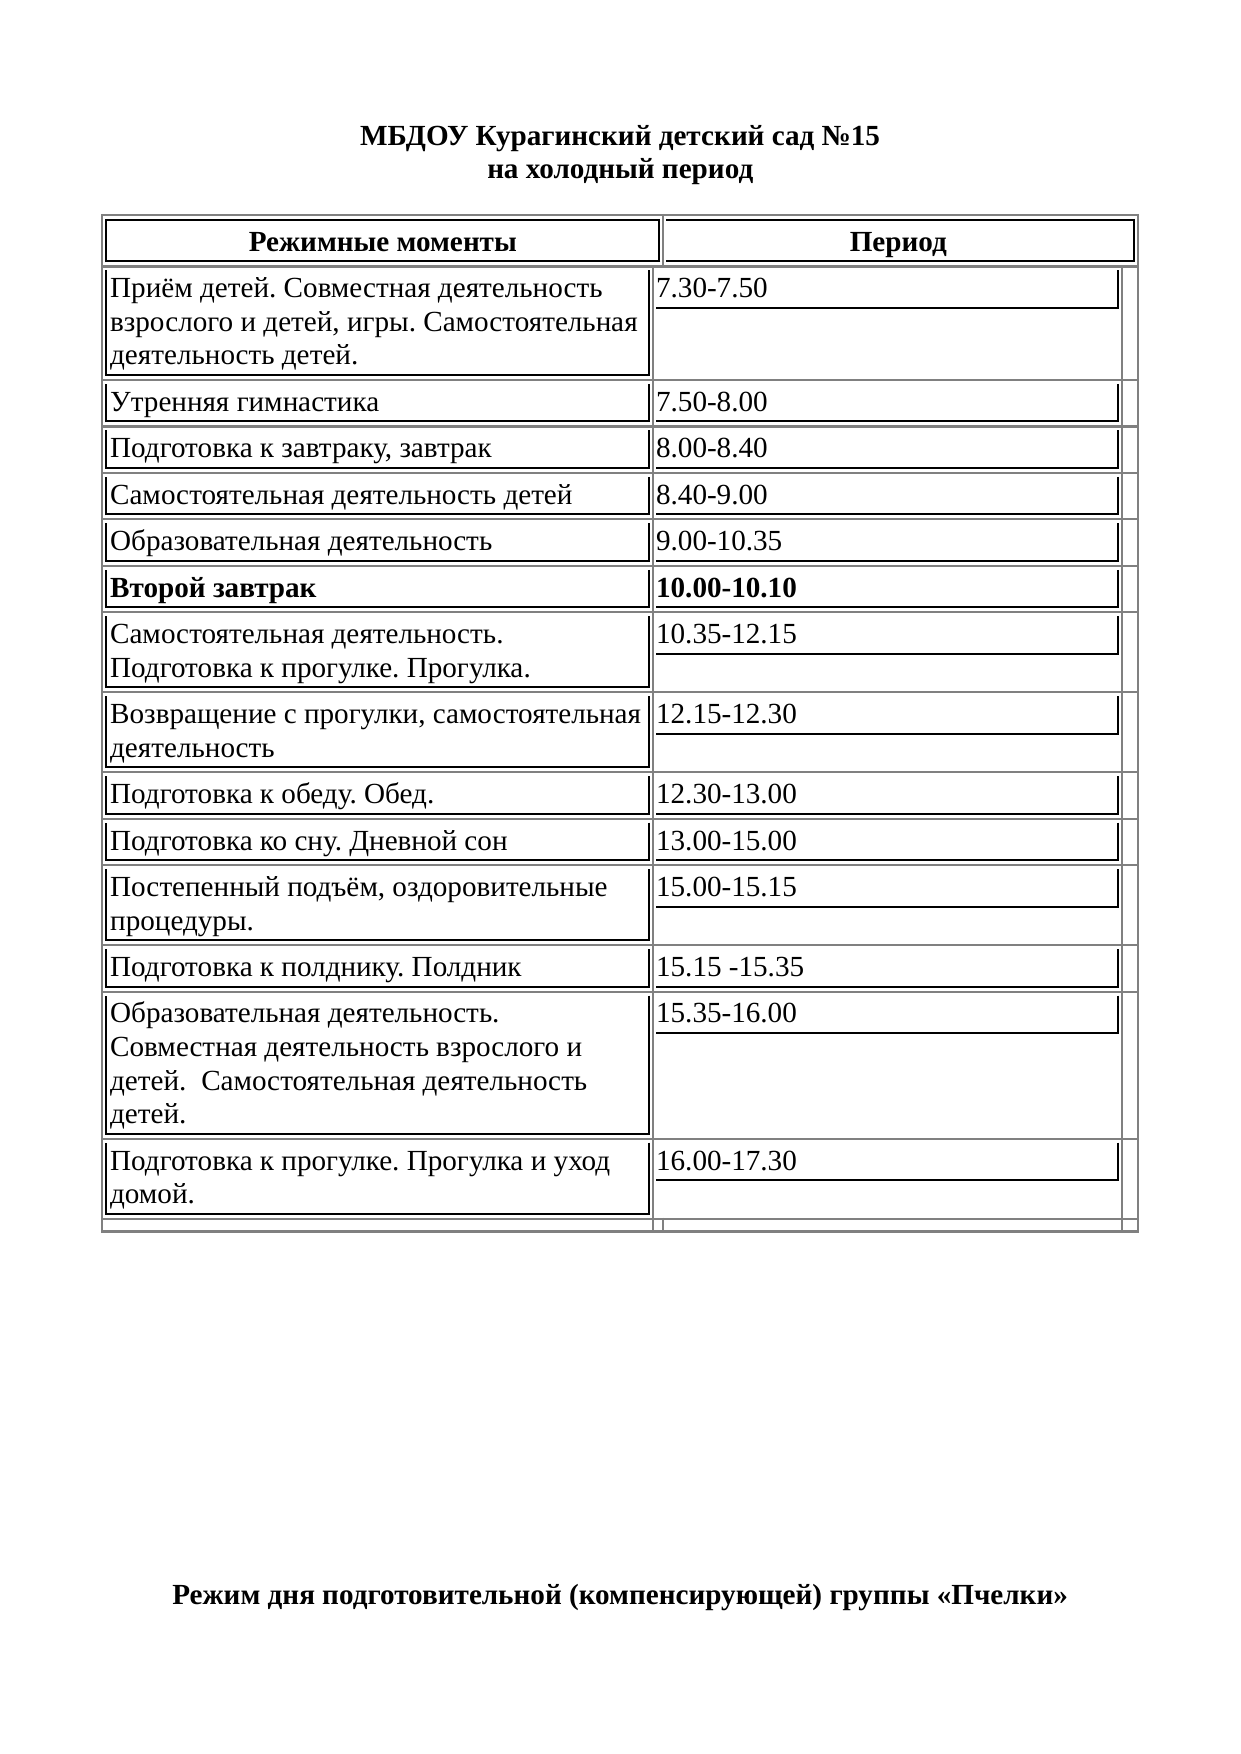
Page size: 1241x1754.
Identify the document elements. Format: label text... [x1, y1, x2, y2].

table_cell 15.35-16.00 [654, 993, 1121, 1138]
table_cell 9.00-10.35 [654, 520, 1121, 565]
text Режим дня подготовительной (компенсирующей) группы «Пчелки» [118, 1577, 1122, 1611]
table_cell 7.50-8.00 [654, 381, 1121, 425]
table_cell [1123, 820, 1137, 864]
table_cell Возвращение с прогулки, самостоятельная деятельность [103, 693, 652, 771]
table_cell 12.30-13.00 [654, 773, 1121, 818]
table_cell 8.00-8.40 [654, 428, 1121, 472]
table_cell 10.00-10.10 [654, 567, 1121, 611]
table_cell [1123, 866, 1137, 944]
table_cell [1123, 474, 1137, 518]
table_cell [664, 1220, 1121, 1230]
table_cell [1123, 381, 1137, 425]
table_cell Постепенный подъём, оздоровительные процедуры. [103, 866, 652, 944]
table_header Режимные моменты [103, 216, 662, 265]
table_cell [1123, 268, 1137, 379]
table_cell Образовательная деятельность [103, 520, 652, 565]
table_cell Подготовка к полднику. Полдник [103, 946, 652, 991]
table_header Период [664, 216, 1137, 265]
table_cell 15.15 -15.35 [654, 946, 1121, 991]
table_cell [1123, 613, 1137, 691]
text МБДОУ Курагинский детский сад №15 [118, 118, 1122, 152]
table_cell [1123, 428, 1137, 472]
table_cell [1123, 773, 1137, 818]
table_cell Подготовка к обеду. Обед. [103, 773, 652, 818]
table_cell 15.00-15.15 [654, 866, 1121, 944]
table_cell [103, 1220, 652, 1230]
table_cell Подготовка к завтраку, завтрак [103, 428, 652, 472]
table_cell Самостоятельная деятельность детей [103, 474, 652, 518]
table_cell 8.40-9.00 [654, 474, 1121, 518]
table_cell [1123, 693, 1137, 771]
table_cell Подготовка ко сну. Дневной сон [103, 820, 652, 864]
table_cell [1123, 520, 1137, 565]
table_cell 12.15-12.30 [654, 693, 1121, 771]
table_cell 7.30-7.50 [654, 268, 1121, 379]
text на холодный период [118, 152, 1122, 185]
table_cell Самостоятельная деятельность. Подготовка к прогулке. Прогулка. [103, 613, 652, 691]
table_cell [1123, 567, 1137, 611]
table_cell Образовательная деятельность. Совместная деятельность взрослого и детей. Самостоятельная деятельность детей. [103, 993, 652, 1138]
table_cell [1123, 993, 1137, 1138]
table_cell 10.35-12.15 [654, 613, 1121, 691]
table_cell [654, 1220, 662, 1230]
table_cell Утренняя гимнастика [103, 381, 652, 425]
table_cell Второй завтрак [103, 567, 652, 611]
table_cell 16.00-17.30 [654, 1140, 1121, 1218]
table_cell Приём детей. Совместная деятельность взрослого и детей, игры. Самостоятельная деятельность детей. [103, 268, 652, 379]
table_cell [1123, 1220, 1137, 1230]
table_cell Подготовка к прогулке. Прогулка и уход домой. [103, 1140, 652, 1218]
table_cell [1123, 1140, 1137, 1218]
table_cell [1123, 946, 1137, 991]
table_cell 13.00-15.00 [654, 820, 1121, 864]
